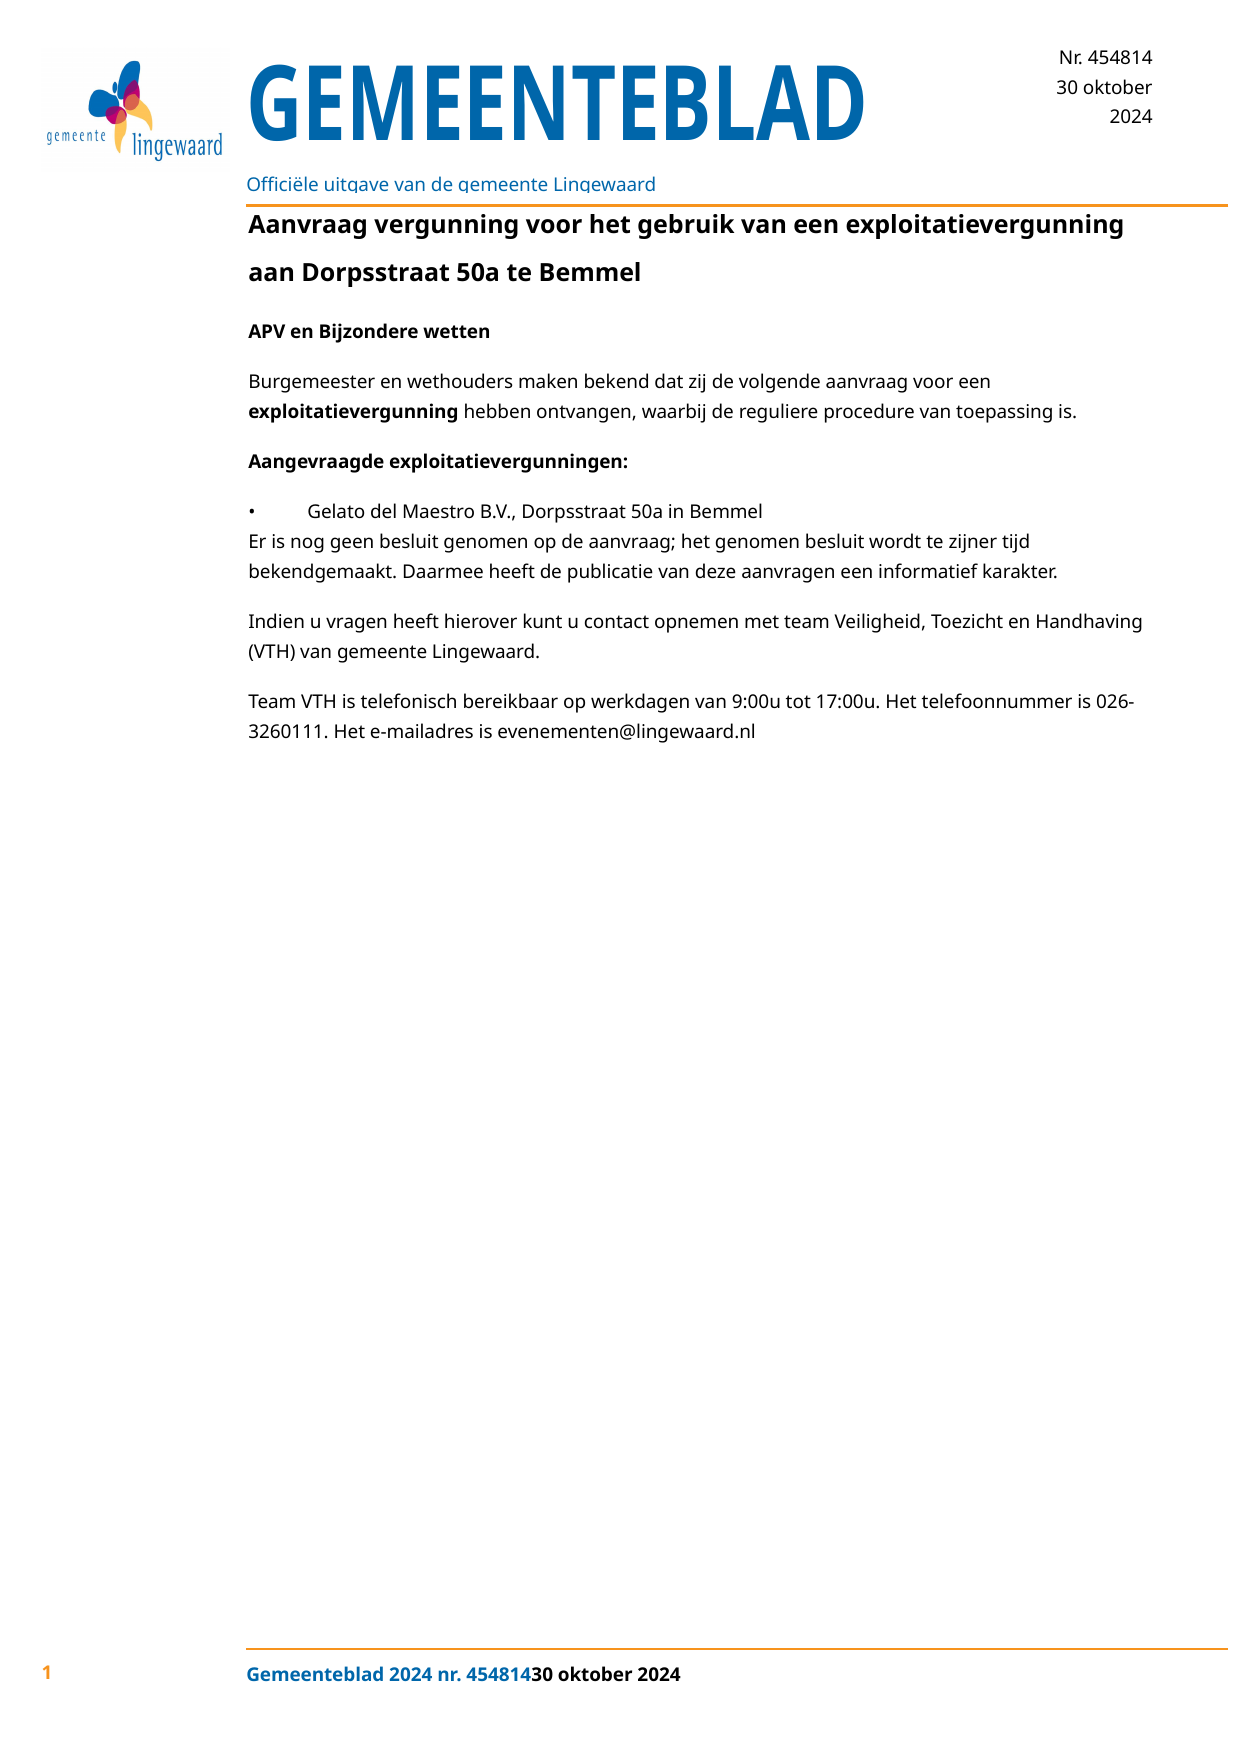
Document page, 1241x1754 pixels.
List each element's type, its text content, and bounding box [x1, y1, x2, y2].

text Team VTH is telefonisch bereikbaar op werkdagen van 9:00u tot 17:00u. Het telefoonnummer is 026-3260111. Het e-mailadres is evenementen@lingewaard.nl [248, 688, 1152, 744]
text Aangevraagde exploitatievergunningen: [248, 448, 1152, 474]
text Indien u vragen heeft hierover kunt u contact opnemen met team Veiligheid, Toezicht en Handhaving (VTH) van gemeente Lingewaard. [248, 608, 1152, 664]
picture [41, 47, 231, 172]
text Er is nog geen besluit genomen op de aanvraag; het genomen besluit wordt te zijner tijd bekendgemaakt. Daarmee heeft de publicatie van deze aanvragen een informatief karakter. [248, 528, 1152, 584]
text APV en Bijzondere wetten [248, 318, 1152, 344]
list Gelato del Maestro B.V., Dorpsstraat 50a in Bemmel [248, 499, 1152, 524]
text Burgemeester en wethouders maken bekend dat zij de volgende aanvraag voor een exploitatievergunning hebben ontvangen, waarbij de reguliere procedure van toepassing is. [248, 368, 1152, 424]
text Aanvraag vergunning voor het gebruik van een exploitatievergunning aan Dorpsstraat 50a te Bemmel [248, 207, 1152, 288]
